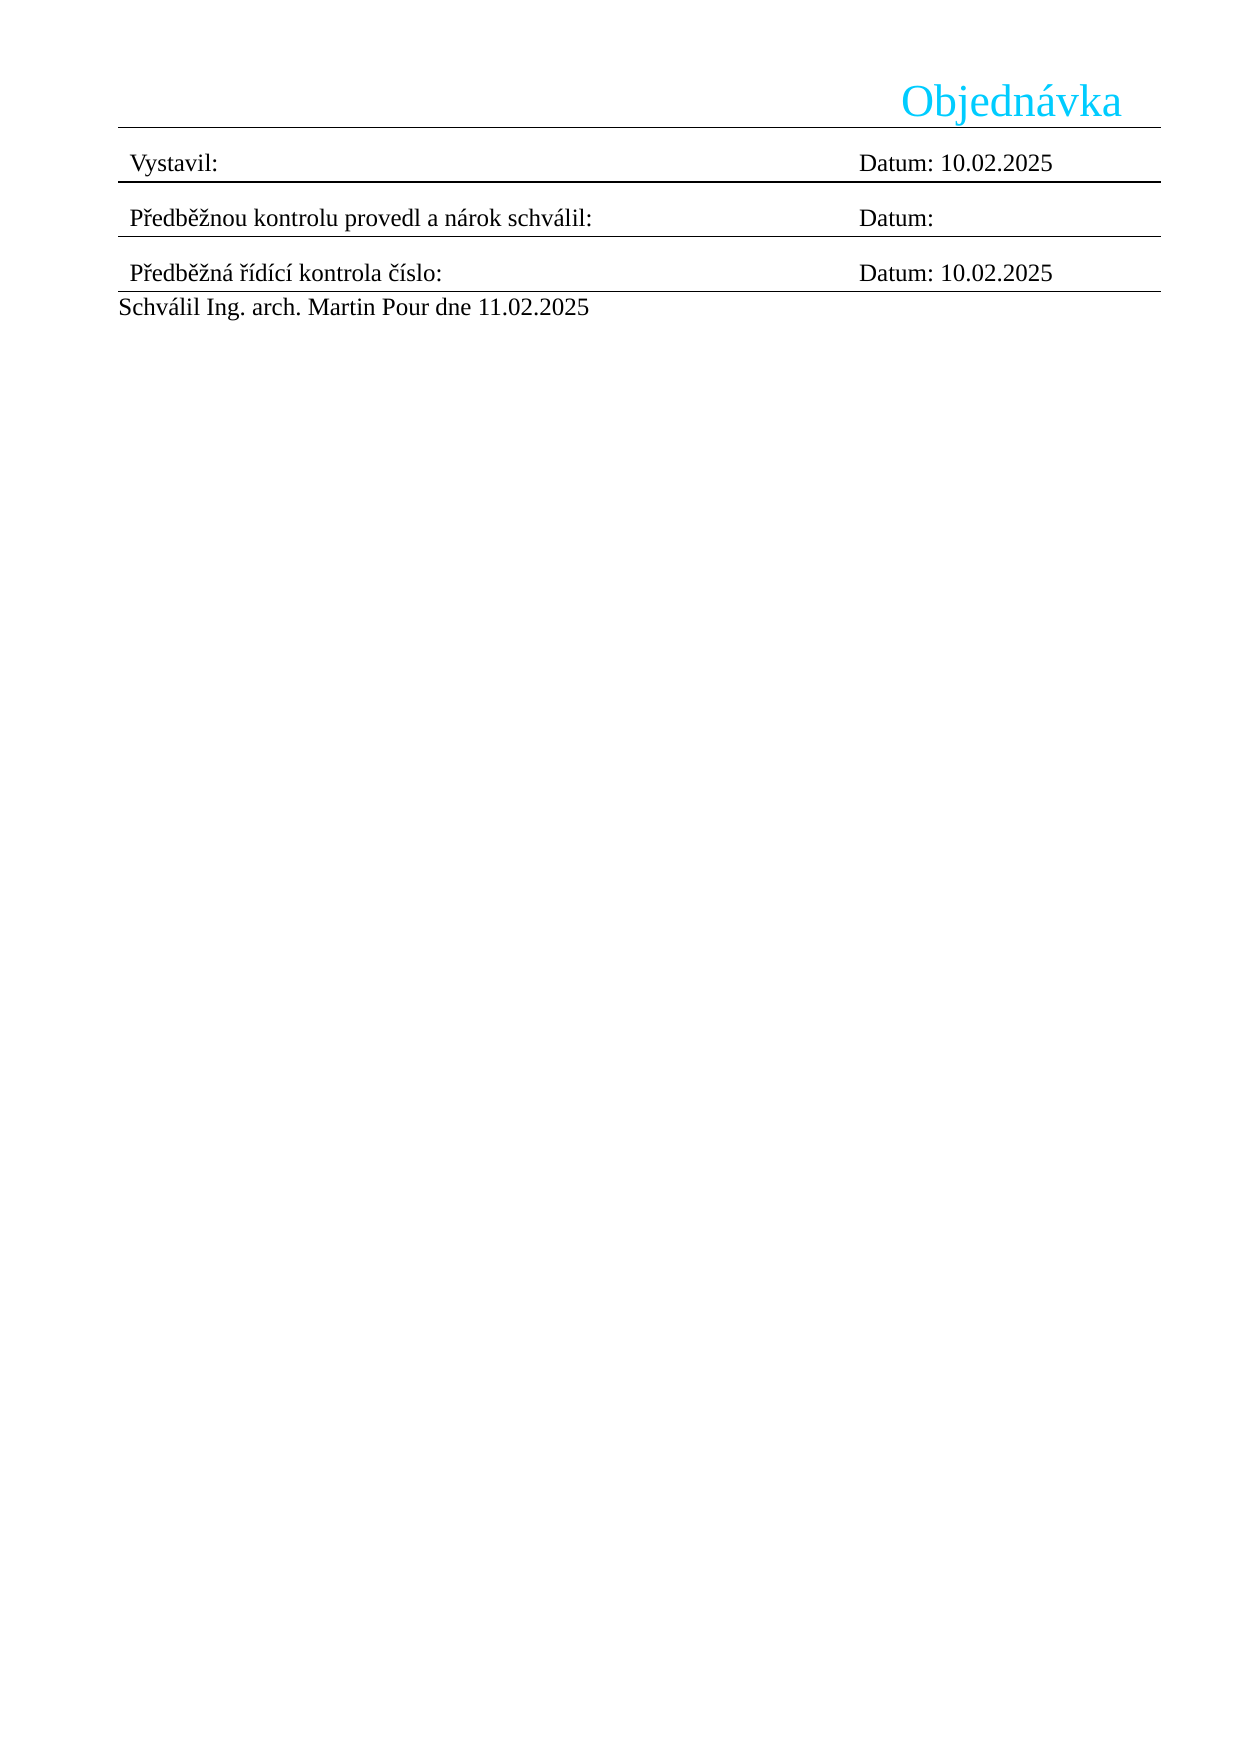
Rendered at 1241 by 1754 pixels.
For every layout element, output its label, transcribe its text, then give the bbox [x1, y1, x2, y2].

table_cell Datum: 10.02.2025 [848, 237, 1161, 291]
table_cell Předběžnou kontrolu provedl a nárok schválil: [118, 183, 848, 236]
text Schválil Ing. arch. Martin Pour dne 11.02.2025 [118, 292, 1122, 321]
table_cell Datum: [848, 183, 1161, 236]
table_cell Předběžná řídící kontrola číslo: [118, 237, 848, 291]
table_cell Datum: 10.02.2025 [848, 128, 1161, 181]
table_cell Vystavil: [118, 128, 848, 181]
